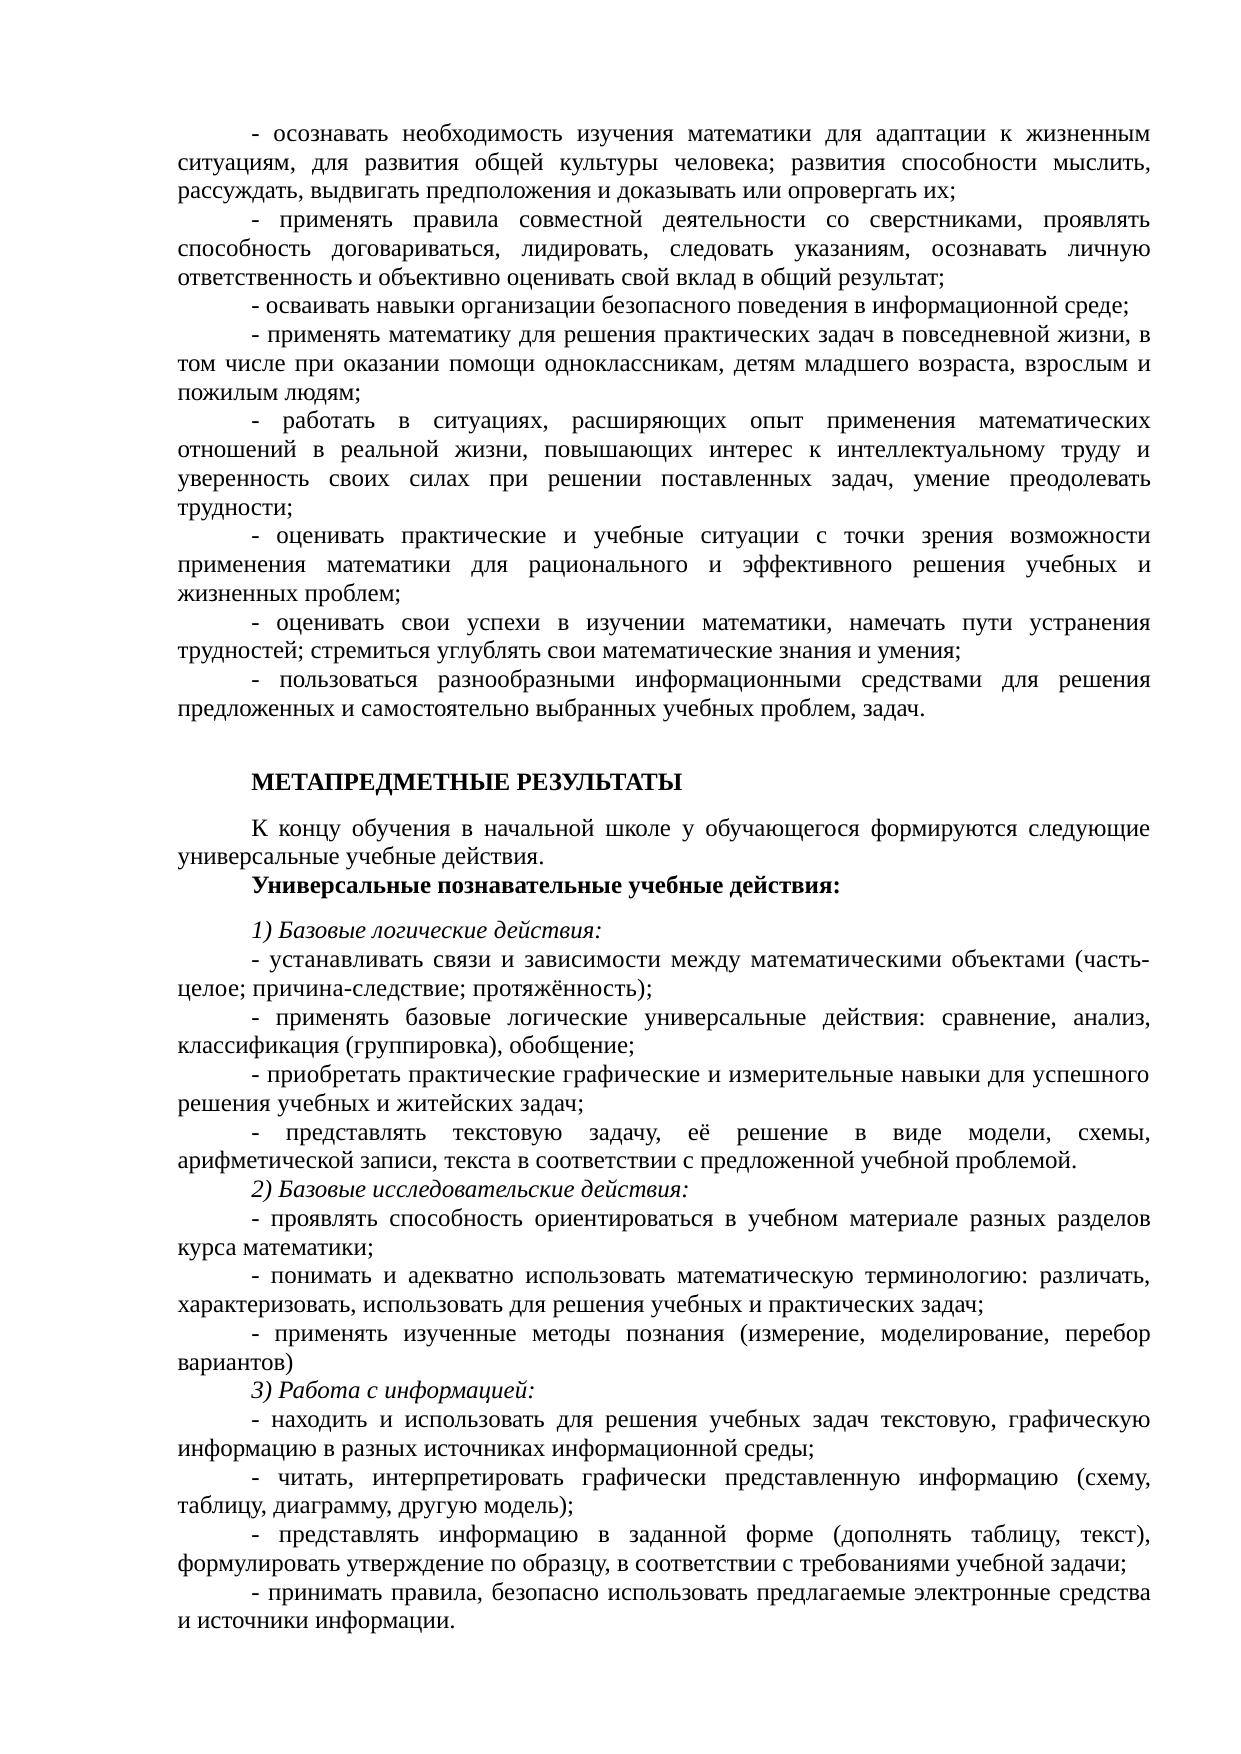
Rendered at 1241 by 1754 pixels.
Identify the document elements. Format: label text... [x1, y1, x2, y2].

text - осваивать навыки организации безопасного поведения в информационной среде; [177, 291, 1152, 319]
text - применять базовые логические универсальные действия: сравнение, анализ, классификация (группировка), обобщение; [177, 1002, 1152, 1059]
text - находить и использовать для решения учебных задач текстовую, графическую информацию в разных источниках информационной среды; [177, 1404, 1152, 1462]
text 3) Работа с информацией: [177, 1376, 1152, 1404]
text К концу обучения в начальной школе у обучающегося формируются следующие универсальные учебные действия. [177, 813, 1152, 870]
text - принимать правила, безопасно использовать предлагаемые электронные средства и источники информации. [177, 1577, 1152, 1634]
text - понимать и адекватно использовать математическую терминологию: различать, характеризовать, использовать для решения учебных и практических задач; [177, 1261, 1152, 1318]
text - представлять информацию в заданной форме (дополнять таблицу, текст), формулировать утверждение по образцу, в соответствии с требованиями учебной задачи; [177, 1519, 1152, 1577]
text - читать, интерпретировать графически представленную информацию (схему, таблицу, диаграмму, другую модель); [177, 1462, 1152, 1519]
text - оценивать практические и учебные ситуации с точки зрения возможности применения математики для рационального и эффективного решения учебных и жизненных проблем; [177, 521, 1152, 607]
text 2) Базовые исследовательские действия: [177, 1174, 1152, 1203]
text - применять математику для решения практических задач в повседневной жизни, в том числе при оказании помощи одноклассникам, детям младшего возраста, взрослым и пожилым людям; [177, 319, 1152, 406]
text - представлять текстовую задачу, её решение в виде модели, схемы, арифметической записи, текста в соответствии с предложенной учебной проблемой. [177, 1117, 1152, 1174]
text Метапредметные результаты [177, 767, 1152, 813]
text - применять изученные методы познания (измерение, моделирование, перебор вариантов) [177, 1318, 1152, 1376]
text 1) Базовые логические действия: [177, 916, 1152, 944]
text - применять правила совместной деятельности со сверстниками, проявлять способность договариваться, лидировать, следовать указаниям, осознавать личную ответственность и объективно оценивать свой вклад в общий результат; [177, 204, 1152, 291]
text - пользоваться разнообразными информационными средствами для решения предложенных и самостоятельно выбранных учебных проблем, задач. [177, 664, 1152, 722]
text - оценивать свои успехи в изучении математики, намечать пути устранения трудностей; стремиться углублять свои математические знания и умения; [177, 607, 1152, 664]
text - приобретать практические графические и измерительные навыки для успешного решения учебных и житейских задач; [177, 1059, 1152, 1117]
text - осознавать необходимость изучения математики для адаптации к жизненным ситуациям, для развития общей культуры человека; развития способности мыслить, рассуждать, выдвигать предположения и доказывать или опровергать их; [177, 118, 1152, 204]
text - проявлять способность ориентироваться в учебном материале разных разделов курса математики; [177, 1203, 1152, 1261]
text Универсальные познавательные учебные действия: [177, 870, 1152, 916]
text - работать в ситуациях, расширяющих опыт применения математических отношений в реальной жизни, повышающих интерес к интеллектуальному труду и уверенность своих силах при решении поставленных задач, умение преодолевать трудности; [177, 406, 1152, 521]
text - устанавливать связи и зависимости между математическими объектами (часть-целое; причина-следствие; протяжённость); [177, 944, 1152, 1002]
